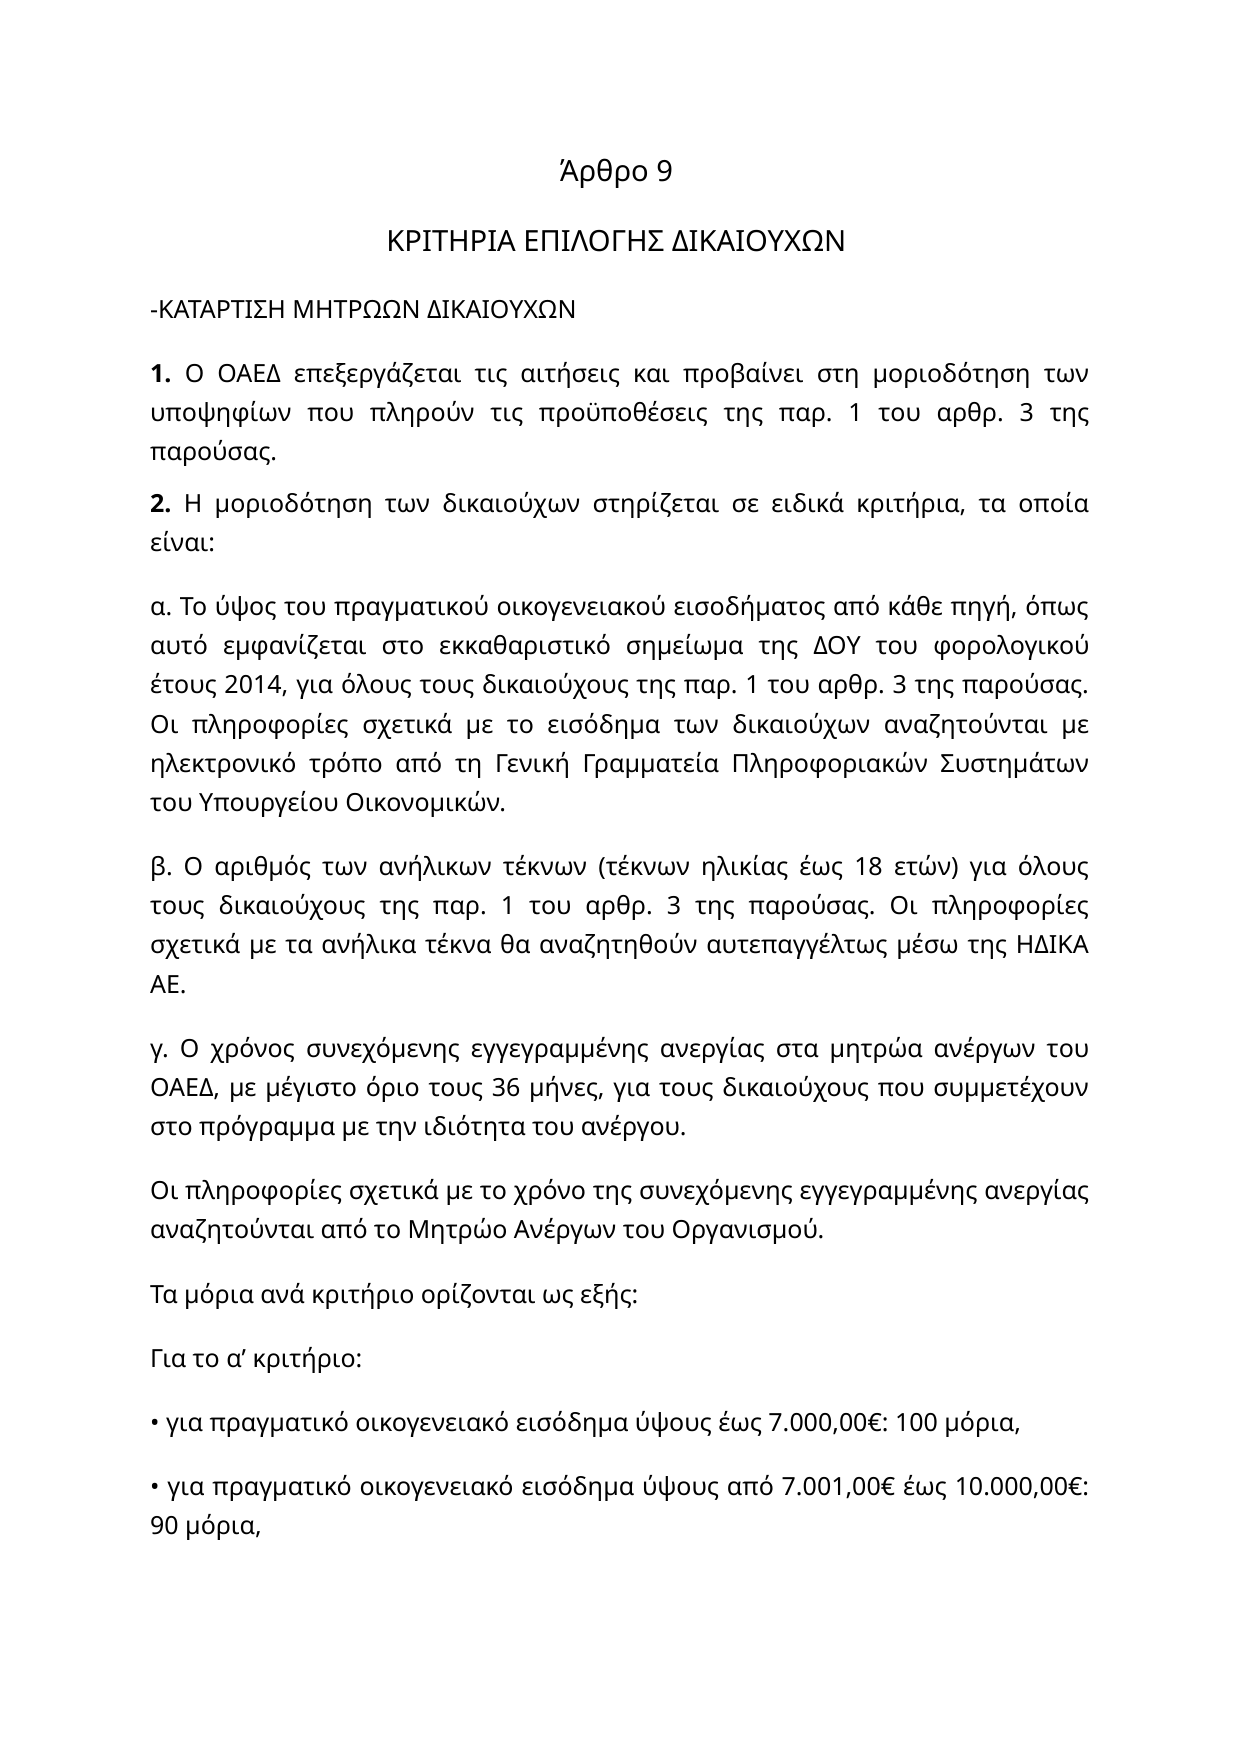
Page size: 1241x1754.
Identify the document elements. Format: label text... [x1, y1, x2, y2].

text 2. Η μοριοδότηση των δικαιούχων στηρίζεται σε ειδικά κριτήρια, τα οποία είναι: [150, 485, 1090, 559]
text • για πραγματικό οικογενειακό εισόδημα ύψους από 7.001,00€ έως 10.000,00€: 90 μόρια, [150, 1469, 1090, 1542]
text Τα μόρια ανά κριτήριο ορίζονται ως εξής: [150, 1276, 1090, 1310]
text β. Ο αριθμός των ανήλικων τέκνων (τέκνων ηλικίας έως 18 ετών) για όλους τους δικαιούχους της παρ. 1 του αρθρ. 3 της παρούσας. Οι πληροφορίες σχετικά με τα ανήλικα τέκνα θα αναζητηθούν αυτεπαγγέλτως μέσω της ΗΔΙΚΑ ΑΕ. [150, 849, 1090, 1000]
text α. Το ύψος του πραγματικού οικογενειακού εισοδήματος από κάθε πηγή, όπως αυτό εμφανίζεται στο εκκαθαριστικό σημείωμα της ΔΟΥ του φορολογικού έτους 2014, για όλους τους δικαιούχους της παρ. 1 του αρθρ. 3 της παρούσας. Οι πληροφορίες σχετικά με το εισόδημα των δικαιούχων αναζητούνται με ηλεκτρονικό τρόπο από τη Γενική Γραμματεία Πληροφοριακών Συστημάτων του Υπουργείου Οικονομικών. [150, 589, 1090, 819]
text Οι πληροφορίες σχετικά με το χρόνο της συνεχόμενης εγγεγραμμένης ανεργίας αναζητούνται από το Μητρώο Ανέργων του Οργανισμού. [150, 1173, 1090, 1246]
text γ. Ο χρόνος συνεχόμενης εγγεγραμμένης ανεργίας στα μητρώα ανέργων του ΟΑΕΔ, με μέγιστο όριο τους 36 μήνες, για τους δικαιούχους που συμμετέχουν στο πρόγραμμα με την ιδιότητα του ανέργου. [150, 1030, 1090, 1143]
subtitle Άρθρο 9 [150, 150, 1090, 190]
text Για το α’ κριτήριο: [150, 1340, 1090, 1374]
text -ΚΑΤΑΡΤΙΣΗ ΜΗΤΡΩΩΝ ΔΙΚΑΙΟΥΧΩΝ [150, 291, 1090, 325]
subtitle ΚΡΙΤΗΡΙΑ ΕΠΙΛΟΓΗΣ ΔΙΚΑΙΟΥΧΩΝ [150, 221, 1090, 260]
text 1. Ο ΟΑΕΔ επεξεργάζεται τις αιτήσεις και προβαίνει στη μοριοδότηση των υποψηφίων που πληρούν τις προϋποθέσεις της παρ. 1 του αρθρ. 3 της παρούσας. [150, 355, 1090, 468]
text • για πραγματικό οικογενειακό εισόδημα ύψους έως 7.000,00€: 100 μόρια, [150, 1404, 1090, 1439]
